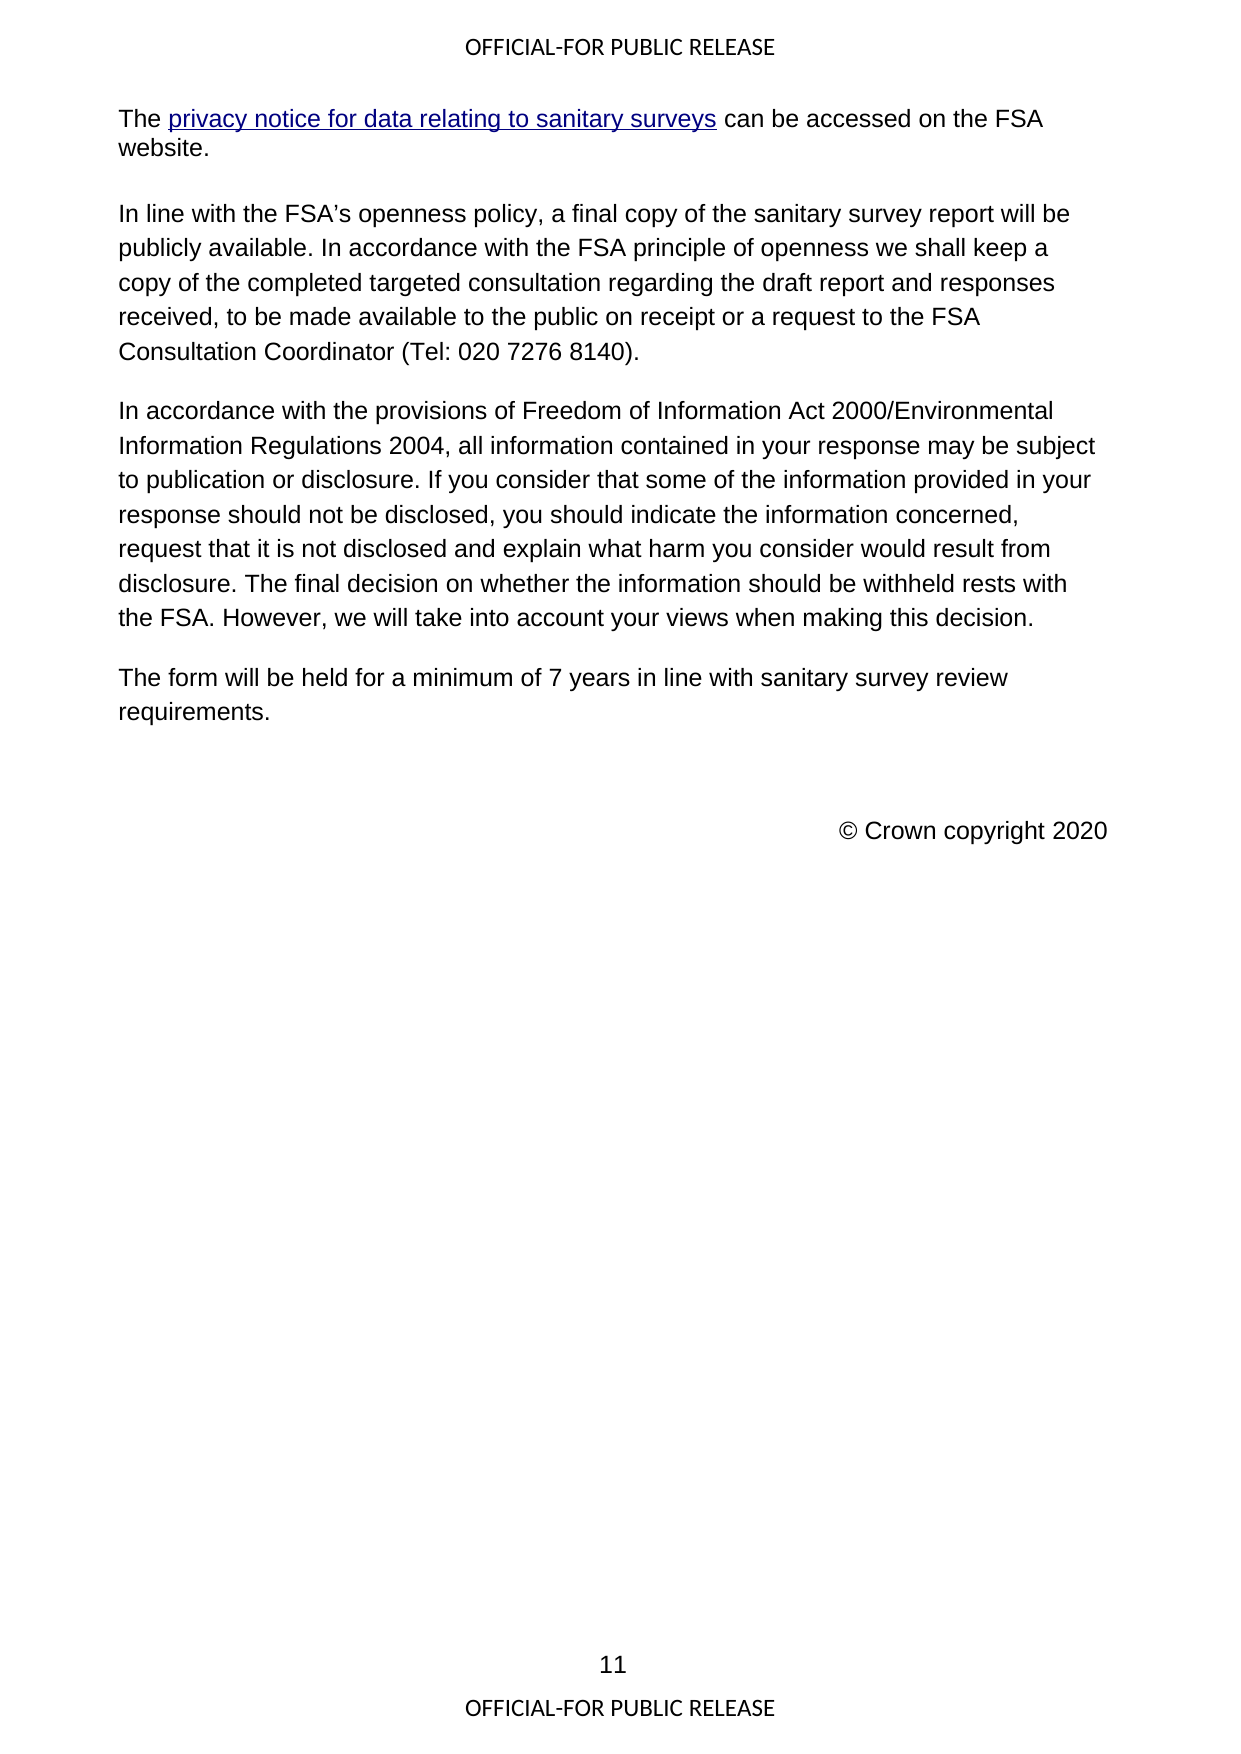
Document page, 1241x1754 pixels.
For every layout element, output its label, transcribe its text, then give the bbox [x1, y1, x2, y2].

text © Crown copyright 2020 [118, 816, 1107, 845]
subtitle The privacy notice for data relating to sanitary surveys can be accessed on the FSA website. [118, 104, 1107, 161]
text In accordance with the provisions of Freedom of Information Act 2000/Environmental Information Regulations 2004, all information contained in your response may be subject to publication or disclosure. If you consider that some of the information provided in your response should not be disclosed, you should indicate the information concerned, request that it is not disclosed and explain what harm you consider would result from disclosure. The final decision on whether the information should be withheld rests with the FSA. However, we will take into account your views when making this decision. [118, 396, 1107, 632]
text In line with the FSA’s openness policy, a final copy of the sanitary survey report will be publicly available. In accordance with the FSA principle of openness we shall keep a copy of the completed targeted consultation regarding the draft report and responses received, to be made available to the public on receipt or a request to the FSA Consultation Coordinator (Tel: 020 7276 8140). [118, 199, 1107, 365]
text The form will be held for a minimum of 7 years in line with sanitary survey review requirements. [118, 662, 1107, 726]
